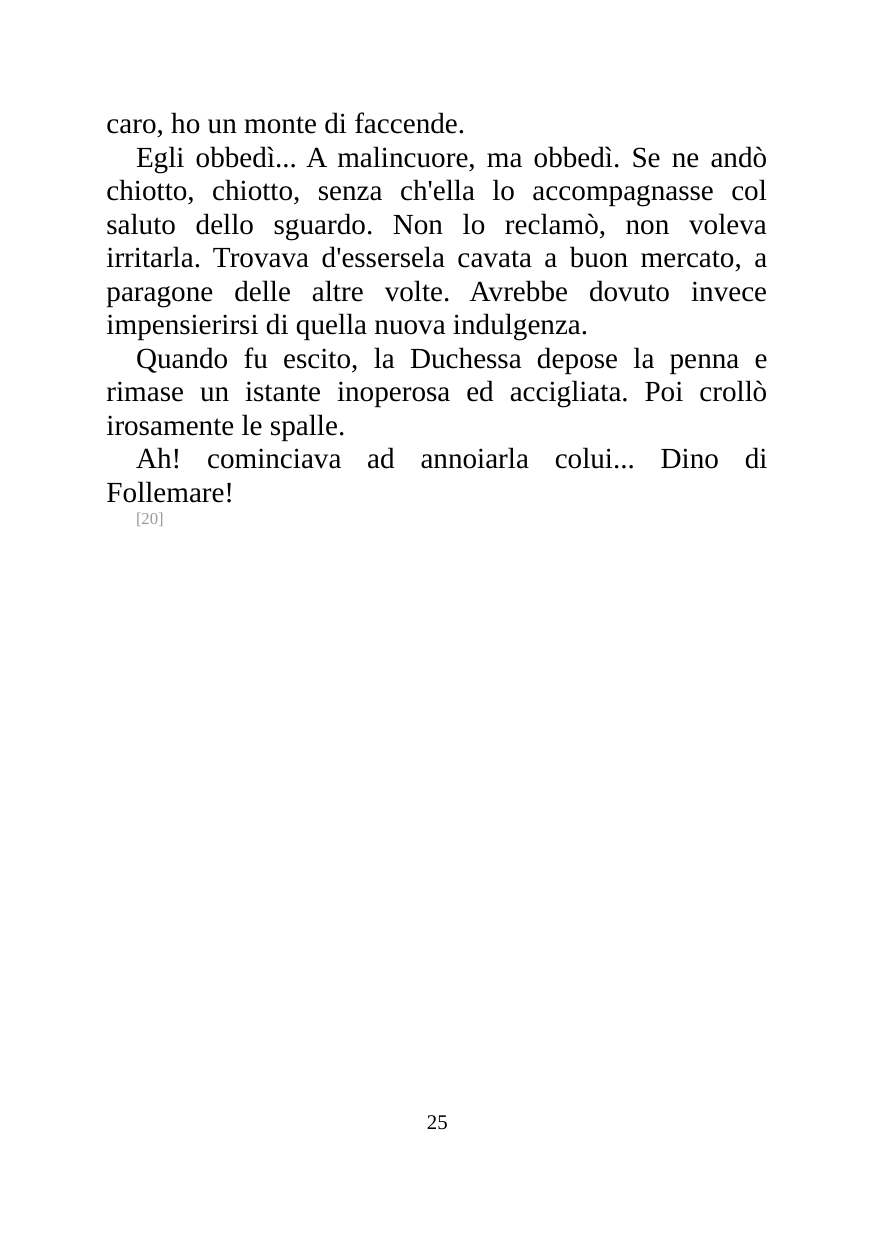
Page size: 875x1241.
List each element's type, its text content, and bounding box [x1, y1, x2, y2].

text [20] [164, 509, 768, 528]
text caro, ho un monte di faccende. [106, 106, 768, 140]
text Ah! cominciava ad annoiarla colui... Dino di Follemare! [106, 442, 768, 509]
text [20] [106, 509, 136, 528]
text Egli obbedì... A malincuore, ma obbedì. Se ne andò chiotto, chiotto, senza ch'ella lo accompagnasse col saluto dello sguardo. Non lo reclamò, non voleva irritarla. Trovava d'essersela cavata a buon mercato, a paragone delle altre volte. Avrebbe dovuto invece impensierirsi di quella nuova indulgenza. [106, 140, 768, 341]
text Quando fu escito, la Duchessa depose la penna e rimase un istante inoperosa ed accigliata. Poi crollò irosamente le spalle. [106, 341, 768, 442]
